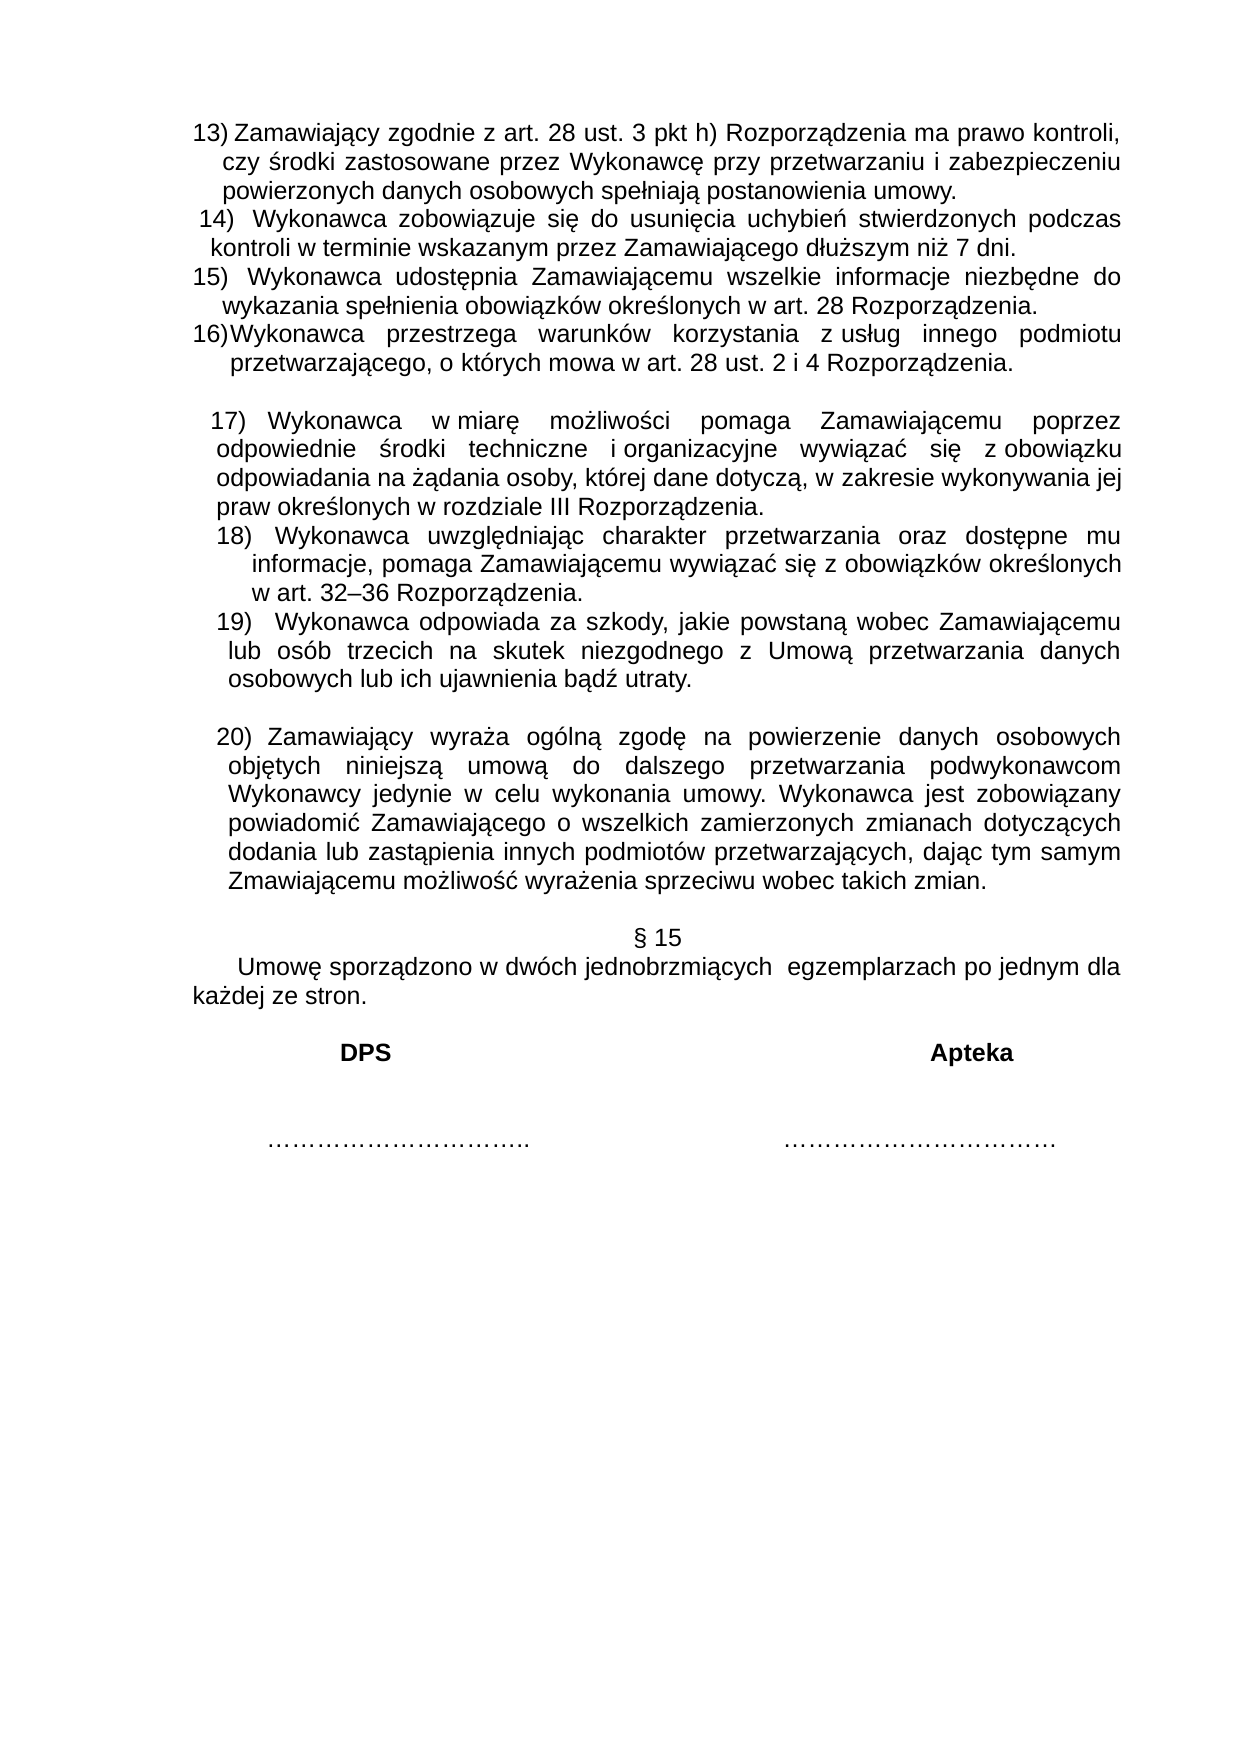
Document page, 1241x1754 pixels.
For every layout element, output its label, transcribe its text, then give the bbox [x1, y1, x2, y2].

text Umowę sporządzono w dwóch jednobrzmiących egzemplarzach po jednym dla każdej ze stron. [192, 952, 1122, 1009]
list Wykonawca uwzględniając charakter przetwarzania oraz dostępne mu informacje, pomaga Zamawiającemu wywiązać się z obowiązków określonych w art. 32–36 Rozporządzenia. [216, 521, 1122, 607]
text § 15 [192, 923, 1122, 952]
list Zamawiający zgodnie z art. 28 ust. 3 pkt h) Rozporządzenia ma prawo kontroli, czy środki zastosowane przez Wykonawcę przy przetwarzaniu i zabezpieczeniu powierzonych danych osobowych spełniają postanowienia umowy. [192, 118, 1122, 204]
list Wykonawca zobowiązuje się do usunięcia uchybień stwierdzonych podczas kontroli w terminie wskazanym przez Zamawiającego dłuższym niż 7 dni. [198, 204, 1122, 262]
text ………………………….. …………………………… [192, 1124, 1122, 1153]
list Wykonawca przestrzega warunków korzystania z usług innego podmiotu przetwarzającego, o których mowa w art. 28 ust. 2 i 4 Rozporządzenia. [192, 319, 1122, 377]
text DPS Apteka [192, 1038, 1122, 1067]
list Wykonawca w miarę możliwości pomaga Zamawiającemu poprzez odpowiednie środki techniczne i organizacyjne wywiązać się z obowiązku odpowiadania na żądania osoby, której dane dotyczą, w zakresie wykonywania jej praw określonych w rozdziale III Rozporządzenia. [210, 406, 1122, 521]
list Wykonawca odpowiada za szkody, jakie powstaną wobec Zamawiającemu lub osób trzecich na skutek niezgodnego z Umową przetwarzania danych osobowych lub ich ujawnienia bądź utraty. [216, 607, 1122, 693]
list Wykonawca udostępnia Zamawiającemu wszelkie informacje niezbędne do wykazania spełnienia obowiązków określonych w art. 28 Rozporządzenia. [192, 262, 1122, 319]
list Zamawiający wyraża ogólną zgodę na powierzenie danych osobowych objętych niniejszą umową do dalszego przetwarzania podwykonawcom Wykonawcy jedynie w celu wykonania umowy. Wykonawca jest zobowiązany powiadomić Zamawiającego o wszelkich zamierzonych zmianach dotyczących dodania lub zastąpienia innych podmiotów przetwarzających, dając tym samym Zmawiającemu możliwość wyrażenia sprzeciwu wobec takich zmian. [216, 722, 1122, 894]
